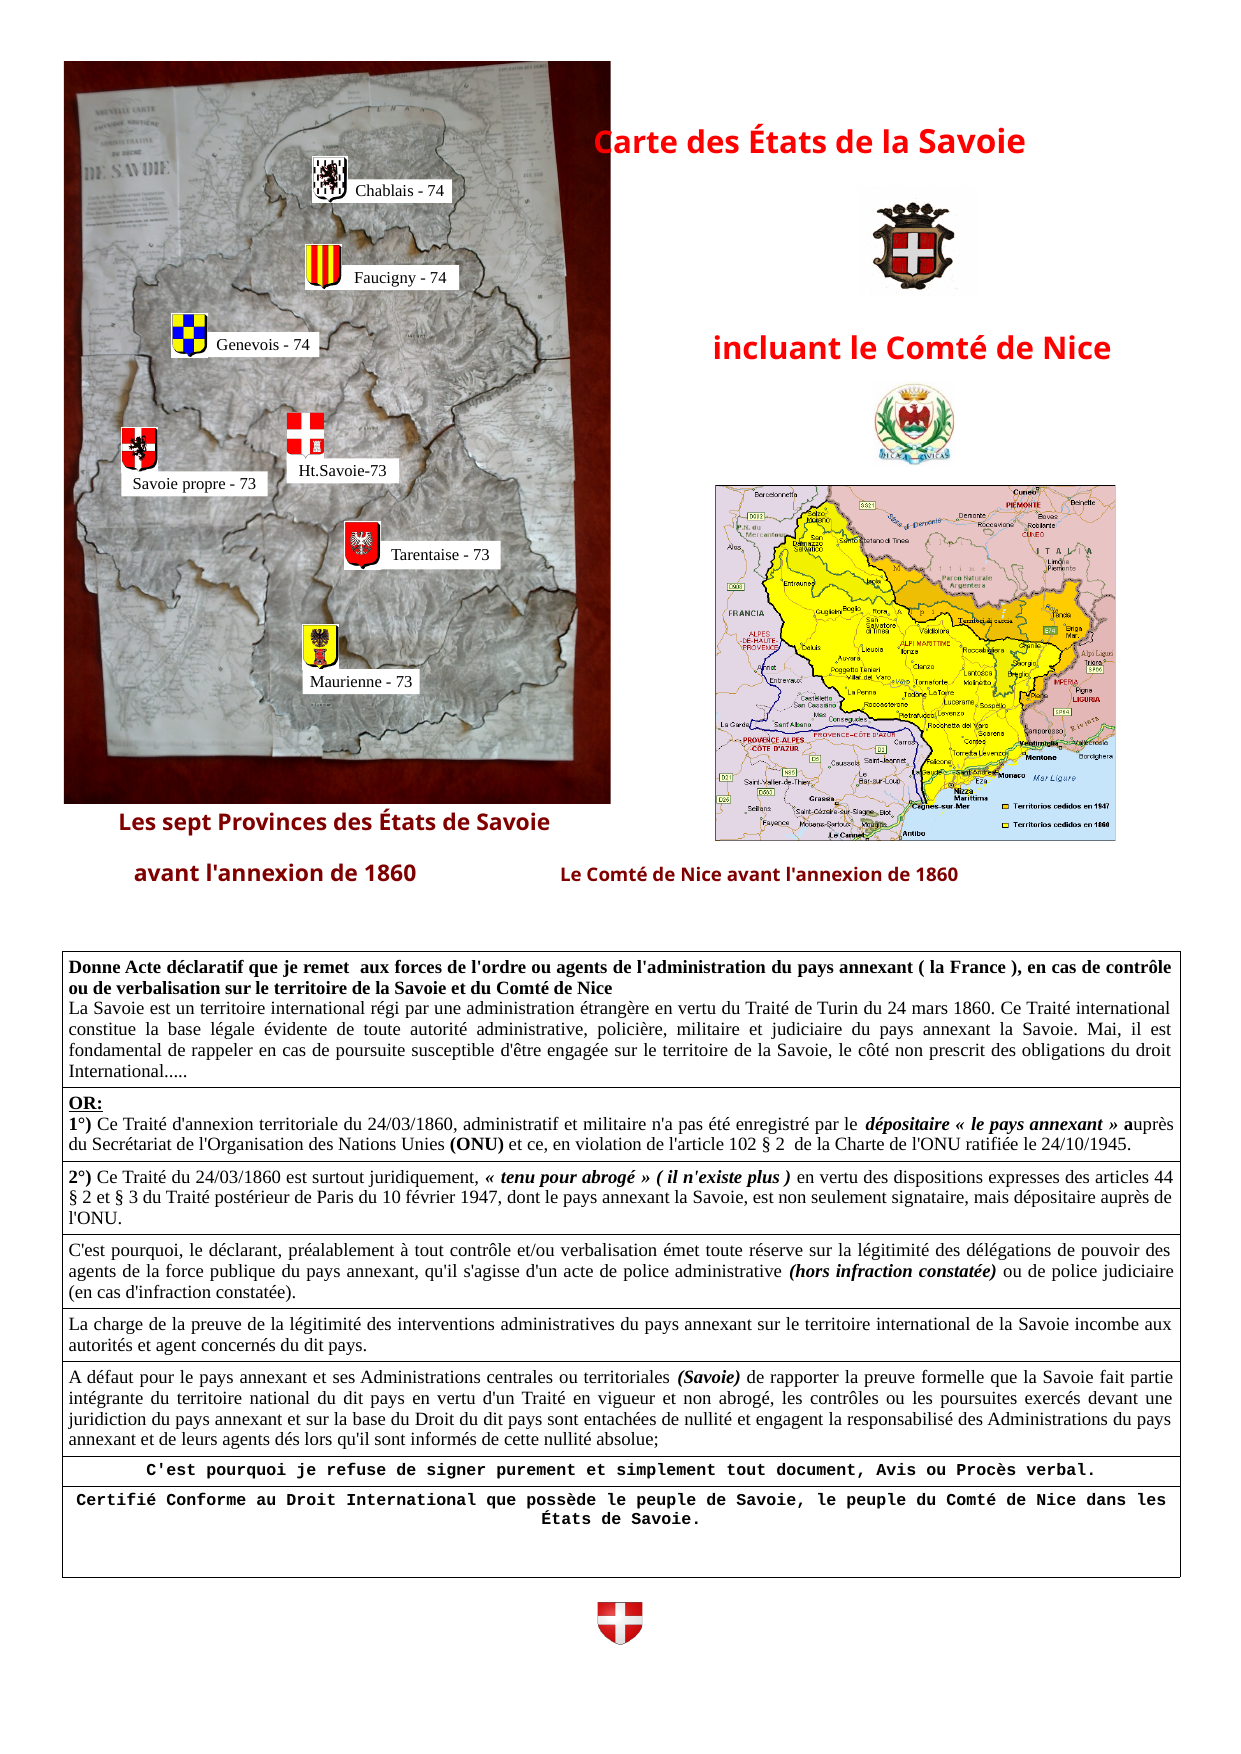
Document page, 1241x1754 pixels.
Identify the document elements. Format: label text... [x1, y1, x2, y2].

picture [873, 381, 955, 467]
table_cell OR: 1°) Ce Traité d'annexion territoriale du 24/03/1860, administratif et militaire n'a pas été enregistré par le dépositaire « le pays annexant » auprès du Secrétariat de l'Organisation des Nations Unies (ONU) et ce, en violation de l'article 102 § 2 de la Charte de l'ONU ratifiée le 24/10/1945. [63, 1088, 1180, 1161]
picture [597, 1602, 643, 1645]
table_cell 2°) Ce Traité du 24/03/1860 est surtout juridiquement, « tenu pour abrogé » ( il n'existe plus ) en vertu des dispositions expresses des articles 44 § 2 et § 3 du Traité postérieur de Paris du 10 février 1947, dont le pays annexant la Savoie, est non seulement signataire, mais dépositaire auprès de l'ONU. [63, 1162, 1180, 1234]
table_cell La charge de la preuve de la légitimité des interventions administratives du pays annexant sur le territoire international de la Savoie incombe aux autorités et agent concernés du dit pays. [63, 1309, 1180, 1361]
text avant l'annexion de 1860 Le Comté de Nice avant l'annexion de 1860 [44, 837, 1122, 894]
table_header Donne Acte déclaratif que je remet aux forces de l'ordre ou agents de l'administration du pays annexant ( la France ), en cas de contrôle ou de verbalisation sur le territoire de la Savoie et du Comté de Nice La Savoie est un territoire international régi par une administration étrangère en vertu du Traité de Turin du 24 mars 1860. Ce Traité international constitue la base légale évidente de toute autorité administrative, policière, militaire et judiciaire du pays annexant la Savoie. Mai, il est fondamental de rappeler en cas de poursuite susceptible d'être engagée sur le territoire de la Savoie, le côté non prescrit des obligations du droit International..... [63, 952, 1180, 1087]
picture [600, 134, 611, 149]
text Les sept Provinces des États de Savoie [118, 806, 715, 837]
text Carte des États de la Savoie [611, 118, 1122, 163]
text incluant le Comté de Nice [611, 326, 1122, 368]
table_cell Certifié Conforme au Droit International que possède le peuple de Savoie, le peuple du Comté de Nice dans les États de Savoie. [63, 1487, 1180, 1577]
picture [715, 485, 1116, 841]
table_cell A défaut pour le pays annexant et ses Administrations centrales ou territoriales (Savoie) de rapporter la preuve formelle que la Savoie fait partie intégrante du territoire national du dit pays en vertu d'un Traité en vigueur et non abrogé, les contrôles ou les poursuites exercés devant une juridiction du pays annexant et sur la base du Droit du dit pays sont entachées de nullité et engagent la responsabilisé des Administrations du pays annexant et de leurs agents dés lors qu'il sont informés de cette nullité absolue; [63, 1362, 1180, 1456]
table_cell C'est pourquoi, le déclarant, préalablement à tout contrôle et/ou verbalisation émet toute réserve sur la légitimité des délégations de pouvoir des agents de la force publique du pays annexant, qu'il s'agisse d'un acte de police administrative (hors infraction constatée) ou de police judiciaire (en cas d'infraction constatée). [63, 1235, 1180, 1308]
picture [63, 61, 611, 804]
table_cell C'est pourquoi je refuse de signer purement et simplement tout document, Avis ou Procès verbal. [63, 1457, 1180, 1486]
